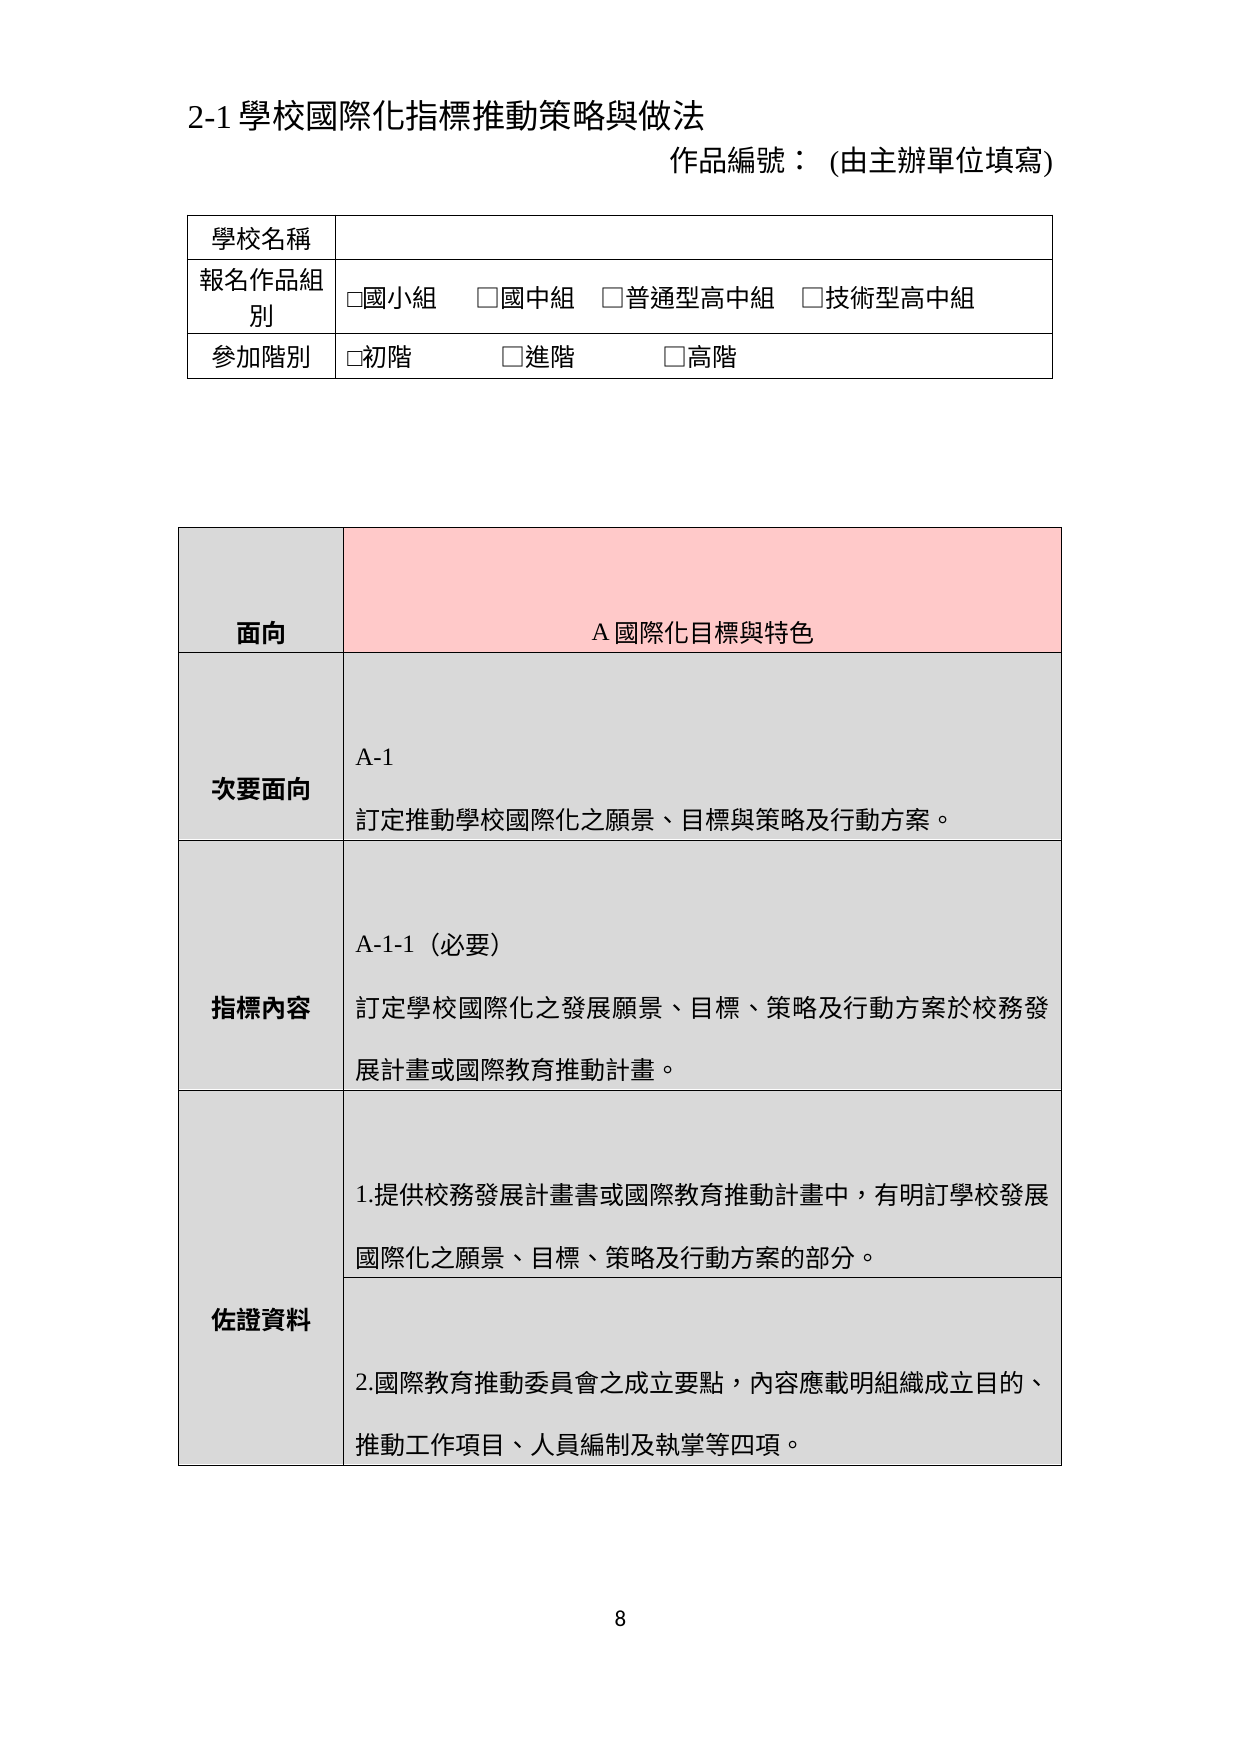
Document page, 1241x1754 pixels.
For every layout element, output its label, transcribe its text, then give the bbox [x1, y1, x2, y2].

table_cell □初階 □進階 □高階 [336, 334, 1052, 378]
table_cell 報名作品組別 [188, 260, 335, 333]
table_cell 參加階別 [188, 334, 335, 378]
table_cell 2.國際教育推動委員會之成立要點，內容應載明組織成立目的、推動工作項目、人員編制及執掌等四項。 [344, 1278, 1061, 1464]
table_cell 1.提供校務發展計畫書或國際教育推動計畫中，有明訂學校發展國際化之願景、目標、策略及行動方案的部分。 [344, 1091, 1061, 1277]
table_header 面向 [179, 528, 343, 652]
table_cell A-1-1（必要） 訂定學校國際化之發展願景、目標、策略及行動方案於校務發展計畫或國際教育推動計畫。 [344, 841, 1061, 1089]
table_cell □國小組 □國中組 □普通型高中組 □技術型高中組 [336, 260, 1052, 333]
table_cell 佐證資料 [179, 1091, 343, 1464]
table_cell 次要面向 [179, 653, 343, 839]
table_header 學校名稱 [188, 216, 335, 259]
table_cell 指標內容 [179, 841, 343, 1089]
table_header A國際化目標與特色 [344, 528, 1061, 652]
table_cell A-1 訂定推動學校國際化之願景、目標與策略及行動方案。 [344, 653, 1061, 839]
text 作品編號： (由主辦單位填寫) [237, 138, 1053, 180]
table_header [336, 216, 1052, 259]
text 2-1學校國際化指標推動策略與做法 [187, 89, 1053, 138]
